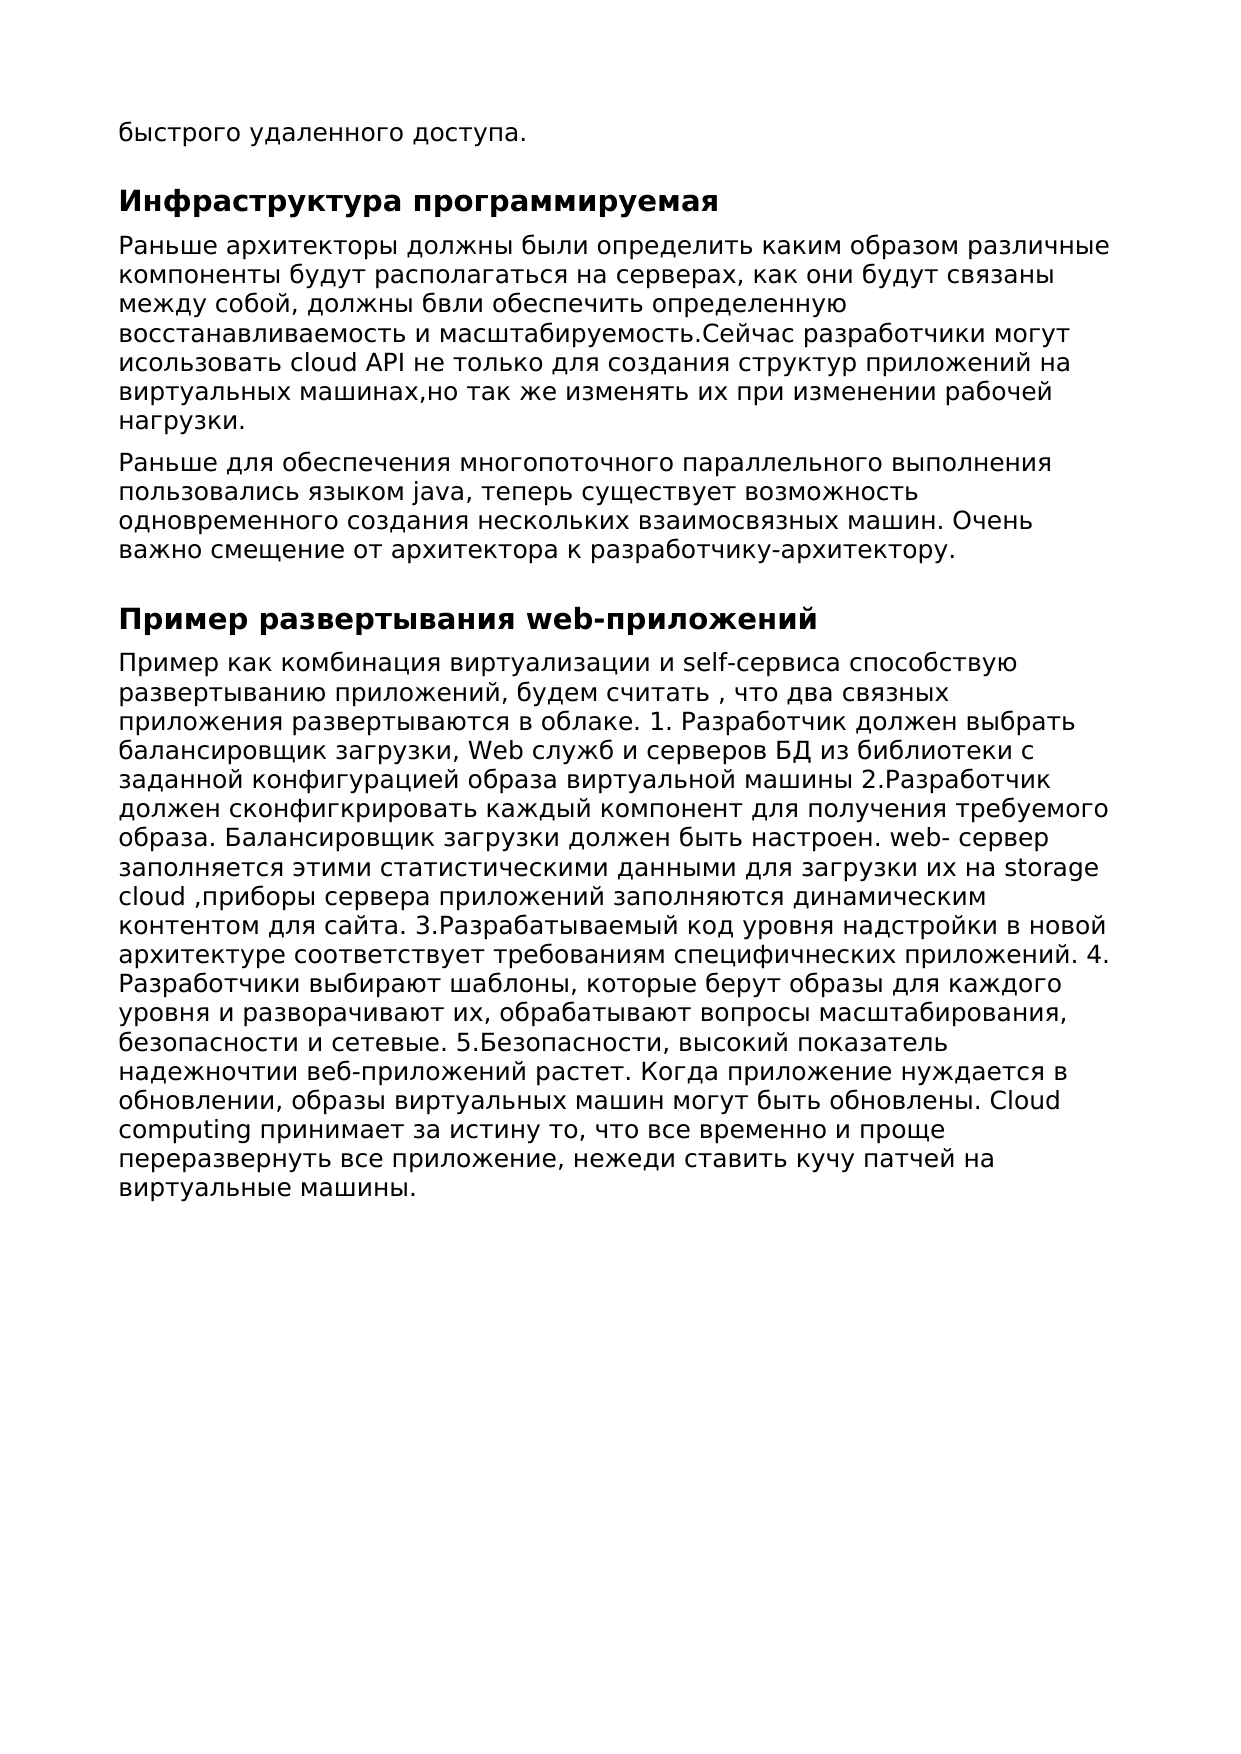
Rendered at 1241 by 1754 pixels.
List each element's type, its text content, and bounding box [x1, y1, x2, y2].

subtitle Пример развертывания web-приложений [118, 602, 1122, 636]
subtitle Инфраструктура программируемая [118, 185, 1122, 219]
text Раньше архитекторы должны были определить каким образом различные компоненты будут располагаться на серверах, как они будут связаны между собой, должны бвли обеспечить определенную восстанавливаемость и масштабируемость.Сейчас разработчики могут исользовать cloud API не только для создания структур приложений на виртуальных машинах,но так же изменять их при изменении рабочей нагрузки. [118, 231, 1122, 435]
text Раньше для обеспечения многопоточного параллельного выполнения пользовались языком java, теперь существует возможность одновременного создания нескольких взаимосвязных машин. Очень важно смещение от архитектора к разработчику-архитектору. [118, 448, 1122, 564]
text Пример как комбинация виртуализации и self-сервиса способствую развертыванию приложений, будем считать , что два связных приложения развертываются в облаке. 1. Разработчик должен выбрать балансировщик загрузки, Web служб и серверов БД из библиотеки с заданной конфигурацией образа виртуальной машины 2.Разработчик должен сконфигкрировать каждый компонент для получения требуемого образа. Балансировщик загрузки должен быть настроен. web- сервер заполняется этими статистическими данными для загрузки их на storage cloud ,приборы сервера приложений заполняются динамическим контентом для сайта. 3.Разрабатываемый код уровня надстройки в новой архитектуре соответствует требованиям специфичнеских приложений. 4. Разработчики выбирают шаблоны, которые берут образы для каждого уровня и разворачивают их, обрабатывают вопросы масштабирования, безопасности и сетевые. 5.Безопасности, высокий показатель надежночтии веб-приложений растет. Когда приложение нуждается в обновлении, образы виртуальных машин могут быть обновлены. Cloud computing принимает за истину то, что все временно и проще переразвернуть все приложение, нежеди ставить кучу патчей на виртуальные машины. [118, 648, 1122, 1203]
text быстрого удаленного доступа. [118, 118, 1122, 147]
